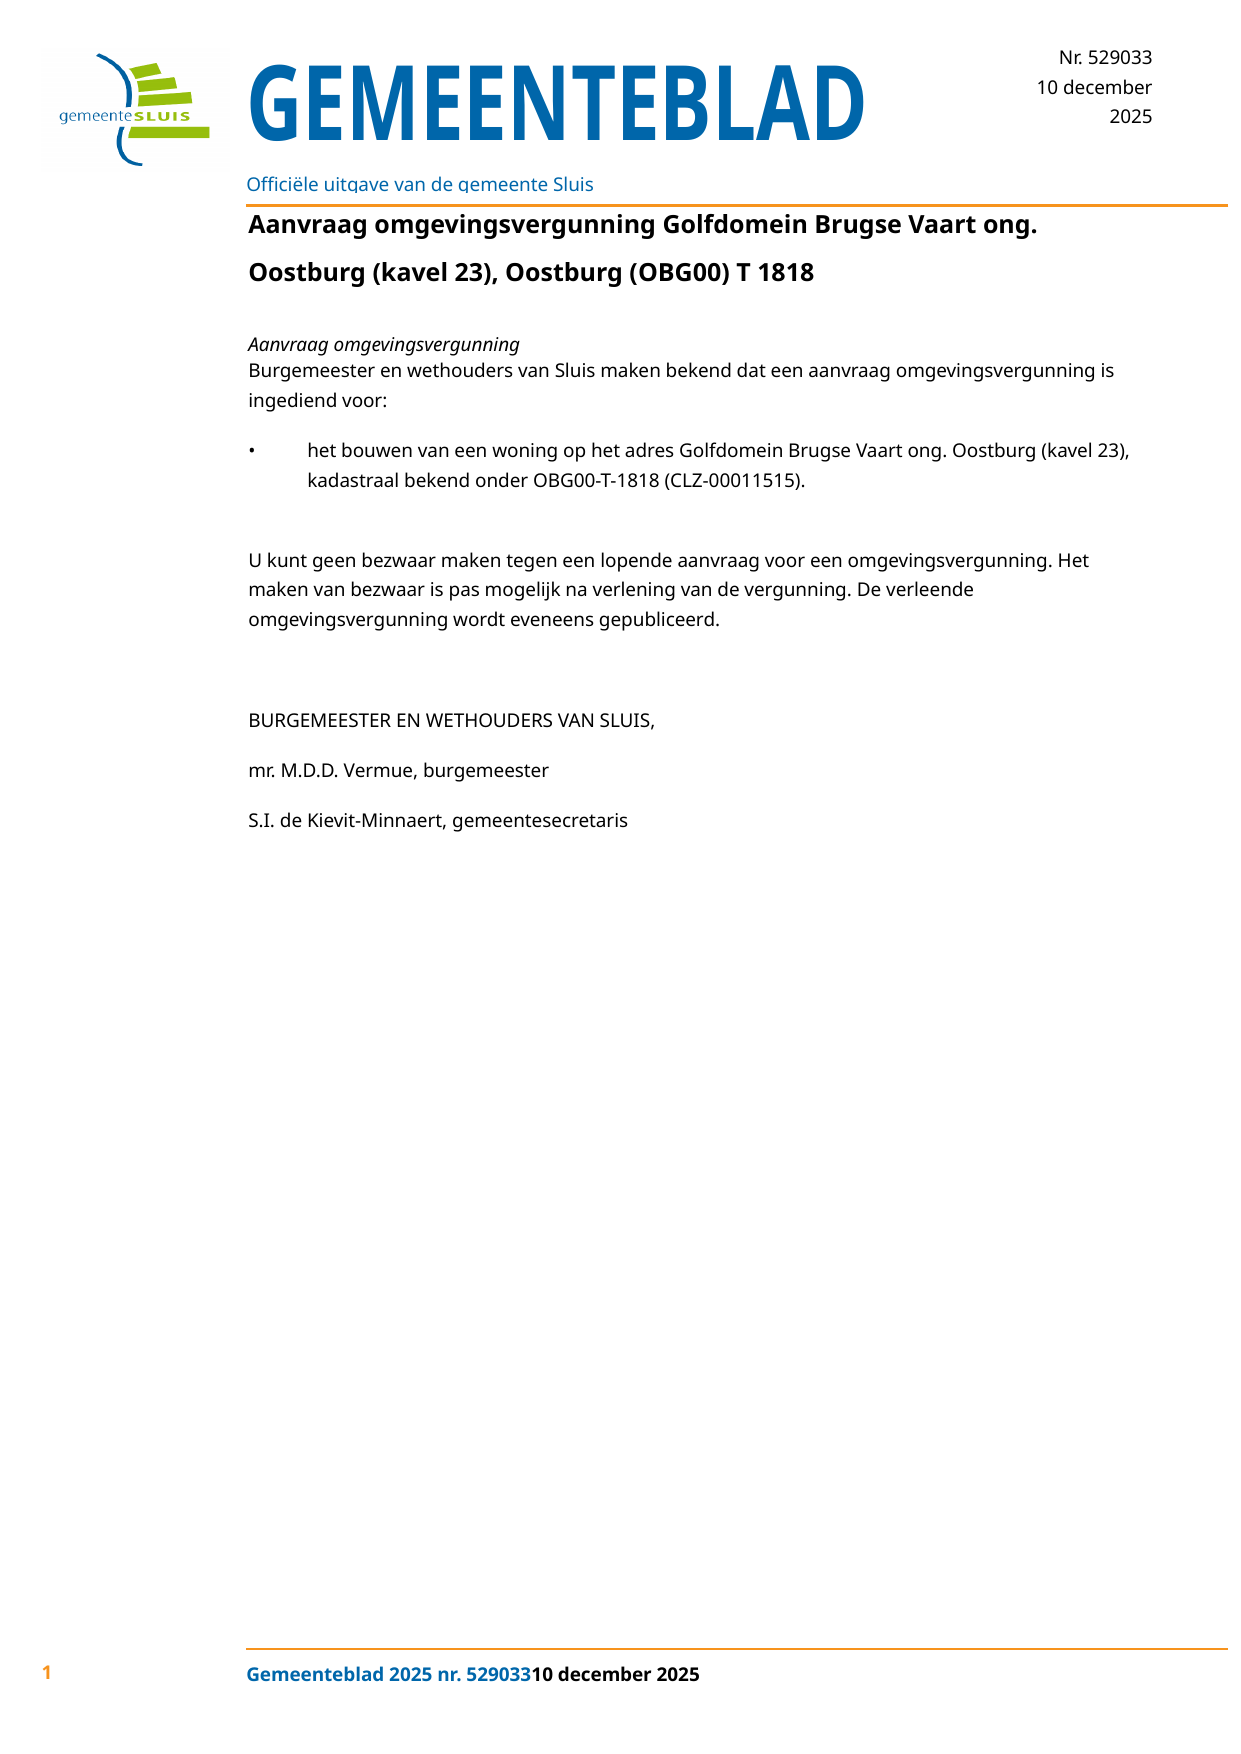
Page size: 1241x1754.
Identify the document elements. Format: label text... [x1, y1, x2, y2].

text Aanvraag omgevingsvergunning Golfdomein Brugse Vaart ong. Oostburg (kavel 23), Oostburg (OBG00) T 1818 [248, 207, 1152, 288]
text Aanvraag omgevingsvergunning [248, 331, 1152, 357]
list het bouwen van een woning op het adres Golfdomein Brugse Vaart ong. Oostburg (kavel 23), kadastraal bekend onder OBG00-T-1818 (CLZ-00011515). [248, 437, 1152, 492]
text mr. M.D.D. Vermue, burgemeester [248, 757, 1152, 783]
text BURGEMEESTER EN WETHOUDERS VAN SLUIS, [248, 707, 1152, 732]
text U kunt geen bezwaar maken tegen een lopende aanvraag voor een omgevingsvergunning. Het maken van bezwaar is pas mogelijk na verlening van de vergunning. De verleende omgevingsvergunning wordt eveneens gepubliceerd. [248, 547, 1152, 632]
picture [41, 47, 231, 172]
text S.I. de Kievit-Minnaert, gemeentesecretaris [248, 808, 1152, 833]
text Burgemeester en wethouders van Sluis maken bekend dat een aanvraag omgevingsvergunning is ingediend voor: [248, 357, 1152, 412]
